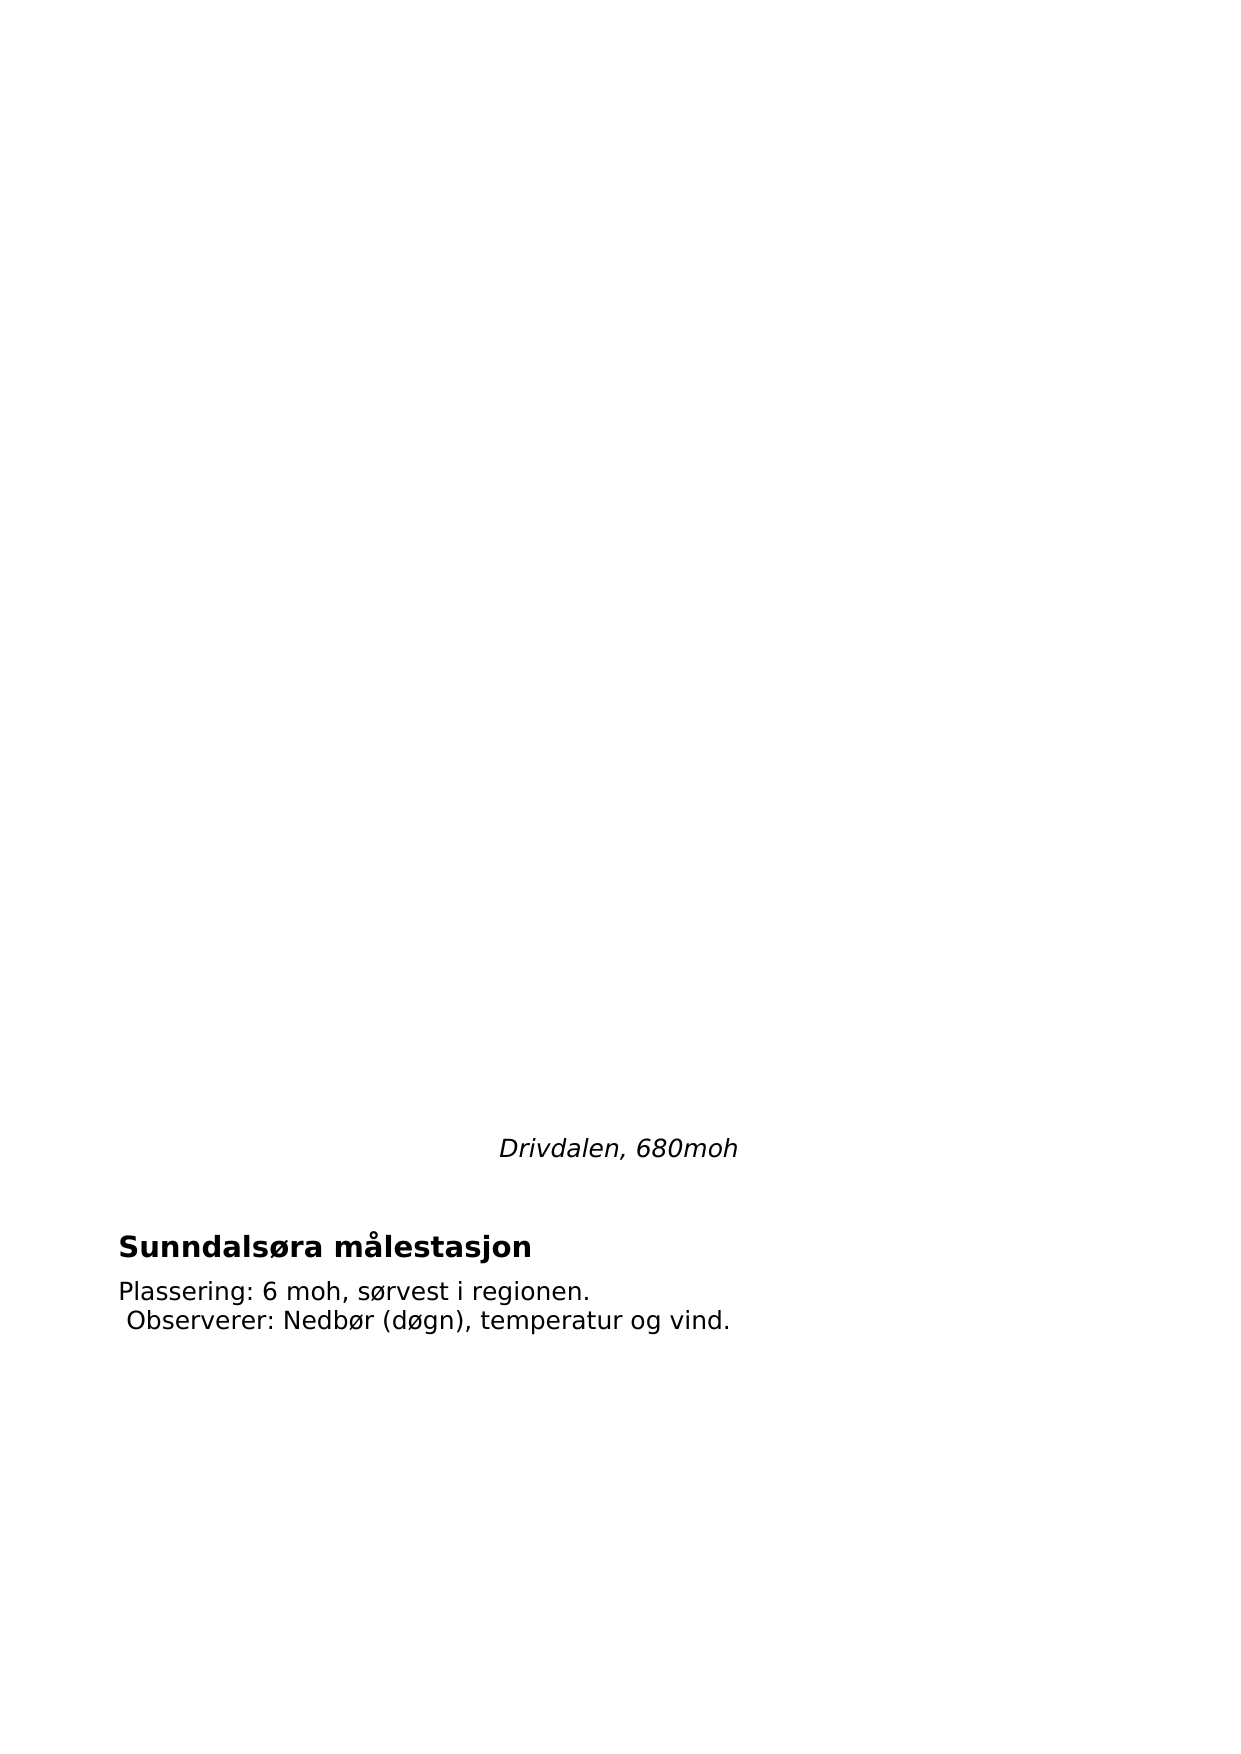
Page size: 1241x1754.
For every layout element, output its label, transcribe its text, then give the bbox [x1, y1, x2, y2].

text Plassering: 6 moh, sørvest i regionen. Observerer: Nedbør (døgn), temperatur og vind. [118, 1277, 1122, 1335]
subtitle Sunndalsøra målestasjon [118, 1230, 1122, 1264]
text Drivdalen, 680moh [118, 131, 1122, 1164]
